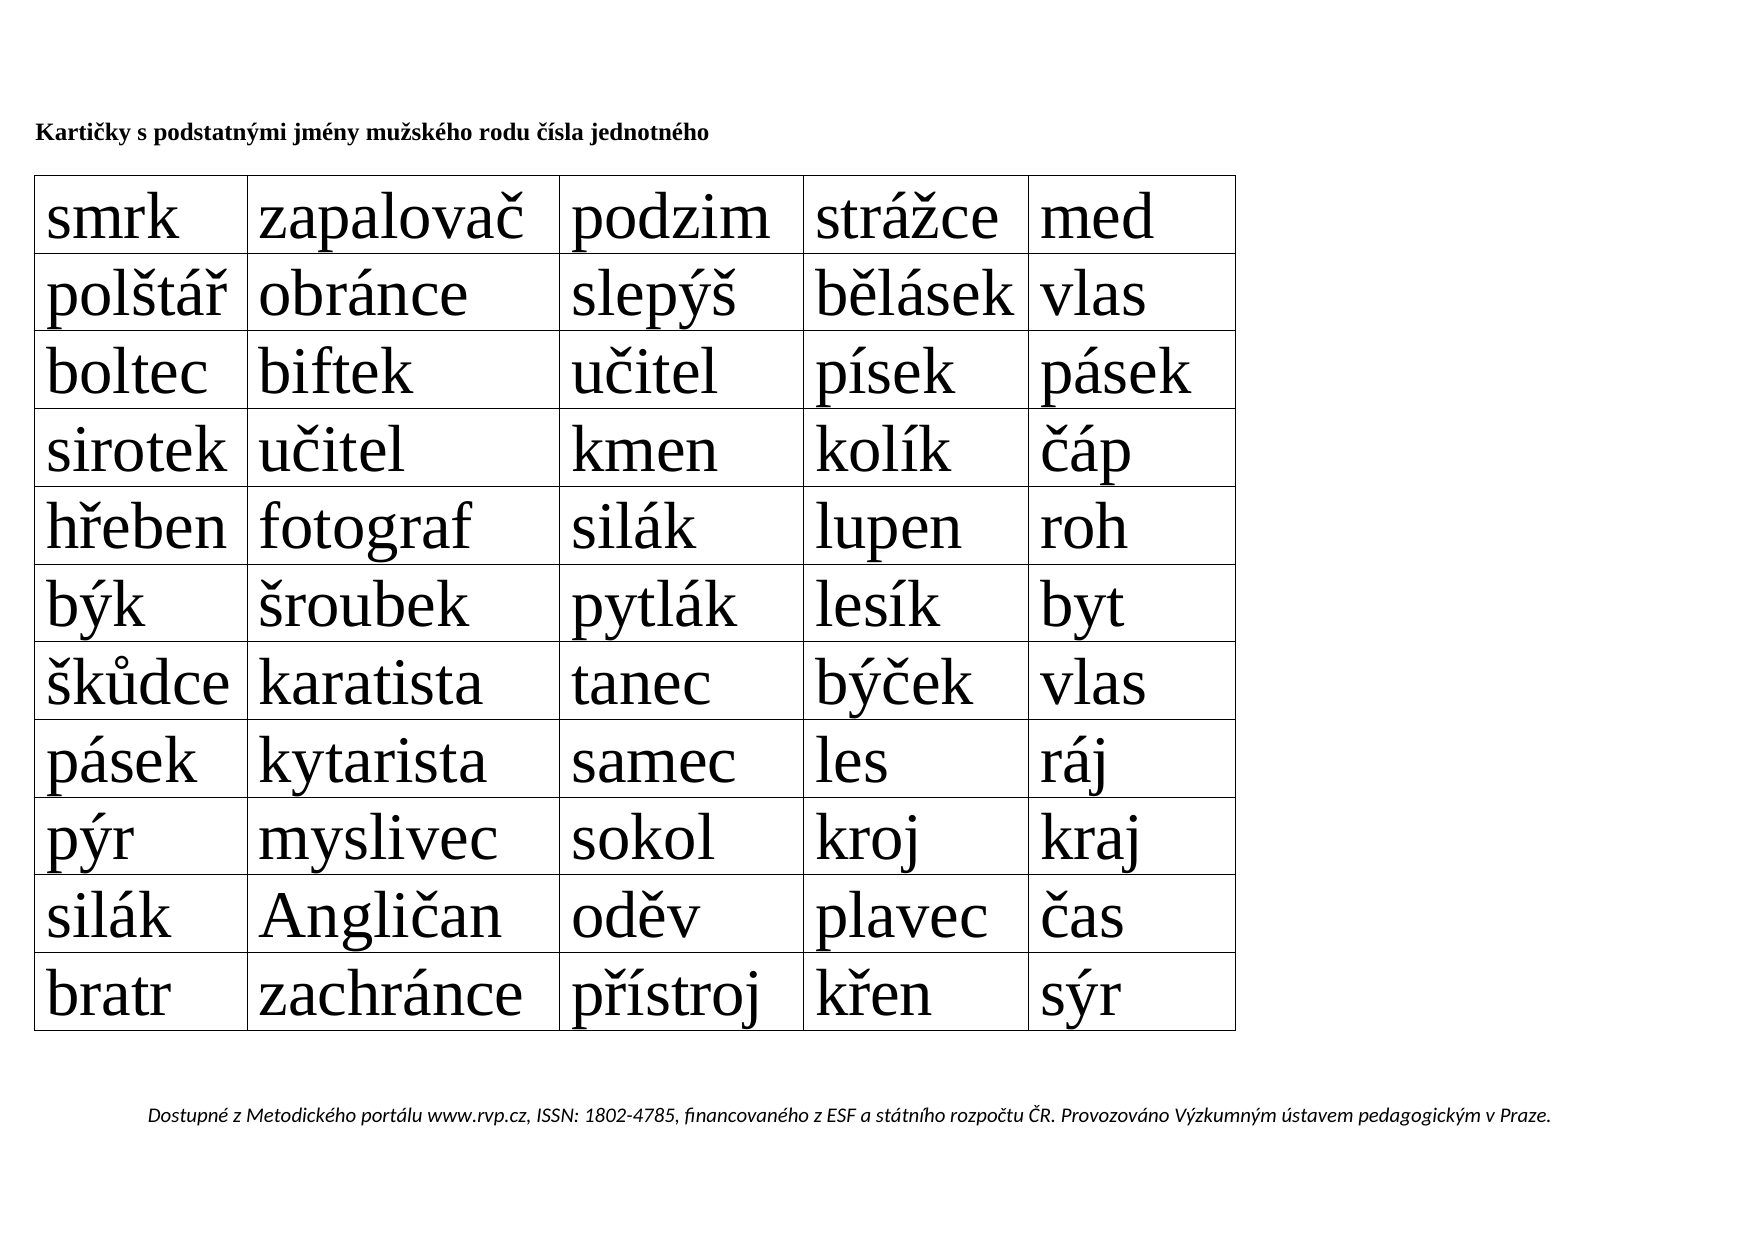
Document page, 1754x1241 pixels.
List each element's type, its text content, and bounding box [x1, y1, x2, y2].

table_cell vlas [1029, 254, 1235, 330]
table_cell sokol [560, 798, 803, 874]
table_cell škůdce [35, 642, 247, 719]
table_cell samec [560, 720, 803, 797]
table_cell pásek [1029, 331, 1235, 408]
table_cell boltec [35, 331, 247, 408]
table_cell kraj [1029, 798, 1235, 874]
table_cell učitel [248, 409, 559, 486]
table_cell pytlák [560, 565, 803, 641]
table_cell bratr [35, 953, 247, 1030]
table_cell sýr [1029, 953, 1235, 1030]
table_cell polštář [35, 254, 247, 330]
table_cell hřeben [35, 487, 247, 563]
table_cell obránce [248, 254, 559, 330]
table_cell byt [1029, 565, 1235, 641]
text Kartičky s podstatnými jmény mužského rodu čísla jednotného [35, 117, 1606, 146]
table_cell vlas [1029, 642, 1235, 719]
table_cell šroubek [248, 565, 559, 641]
table_cell býk [35, 565, 247, 641]
table_cell pýr [35, 798, 247, 874]
table_header podzim [560, 176, 803, 253]
table_cell roh [1029, 487, 1235, 563]
table_header strážce [804, 176, 1028, 253]
table_cell plavec [804, 875, 1028, 952]
table_cell sirotek [35, 409, 247, 486]
table_cell kolík [804, 409, 1028, 486]
table_cell býček [804, 642, 1028, 719]
table_cell biftek [248, 331, 559, 408]
table_cell pásek [35, 720, 247, 797]
table_cell písek [804, 331, 1028, 408]
table_cell karatista [248, 642, 559, 719]
table_cell kroj [804, 798, 1028, 874]
table_cell bělásek [804, 254, 1028, 330]
table_cell kytarista [248, 720, 559, 797]
table_cell tanec [560, 642, 803, 719]
table_cell lesík [804, 565, 1028, 641]
table_cell čáp [1029, 409, 1235, 486]
table_cell křen [804, 953, 1028, 1030]
table_cell slepýš [560, 254, 803, 330]
table_cell silák [35, 875, 247, 952]
table_header smrk [35, 176, 247, 253]
table_cell učitel [560, 331, 803, 408]
table_cell oděv [560, 875, 803, 952]
table_cell ráj [1029, 720, 1235, 797]
table_cell zachránce [248, 953, 559, 1030]
table_cell přístroj [560, 953, 803, 1030]
table_cell silák [560, 487, 803, 563]
table_cell fotograf [248, 487, 559, 563]
table_cell lupen [804, 487, 1028, 563]
table_cell myslivec [248, 798, 559, 874]
table_cell les [804, 720, 1028, 797]
table_header med [1029, 176, 1235, 253]
table_cell Angličan [248, 875, 559, 952]
table_cell kmen [560, 409, 803, 486]
table_header zapalovač [248, 176, 559, 253]
table_cell čas [1029, 875, 1235, 952]
